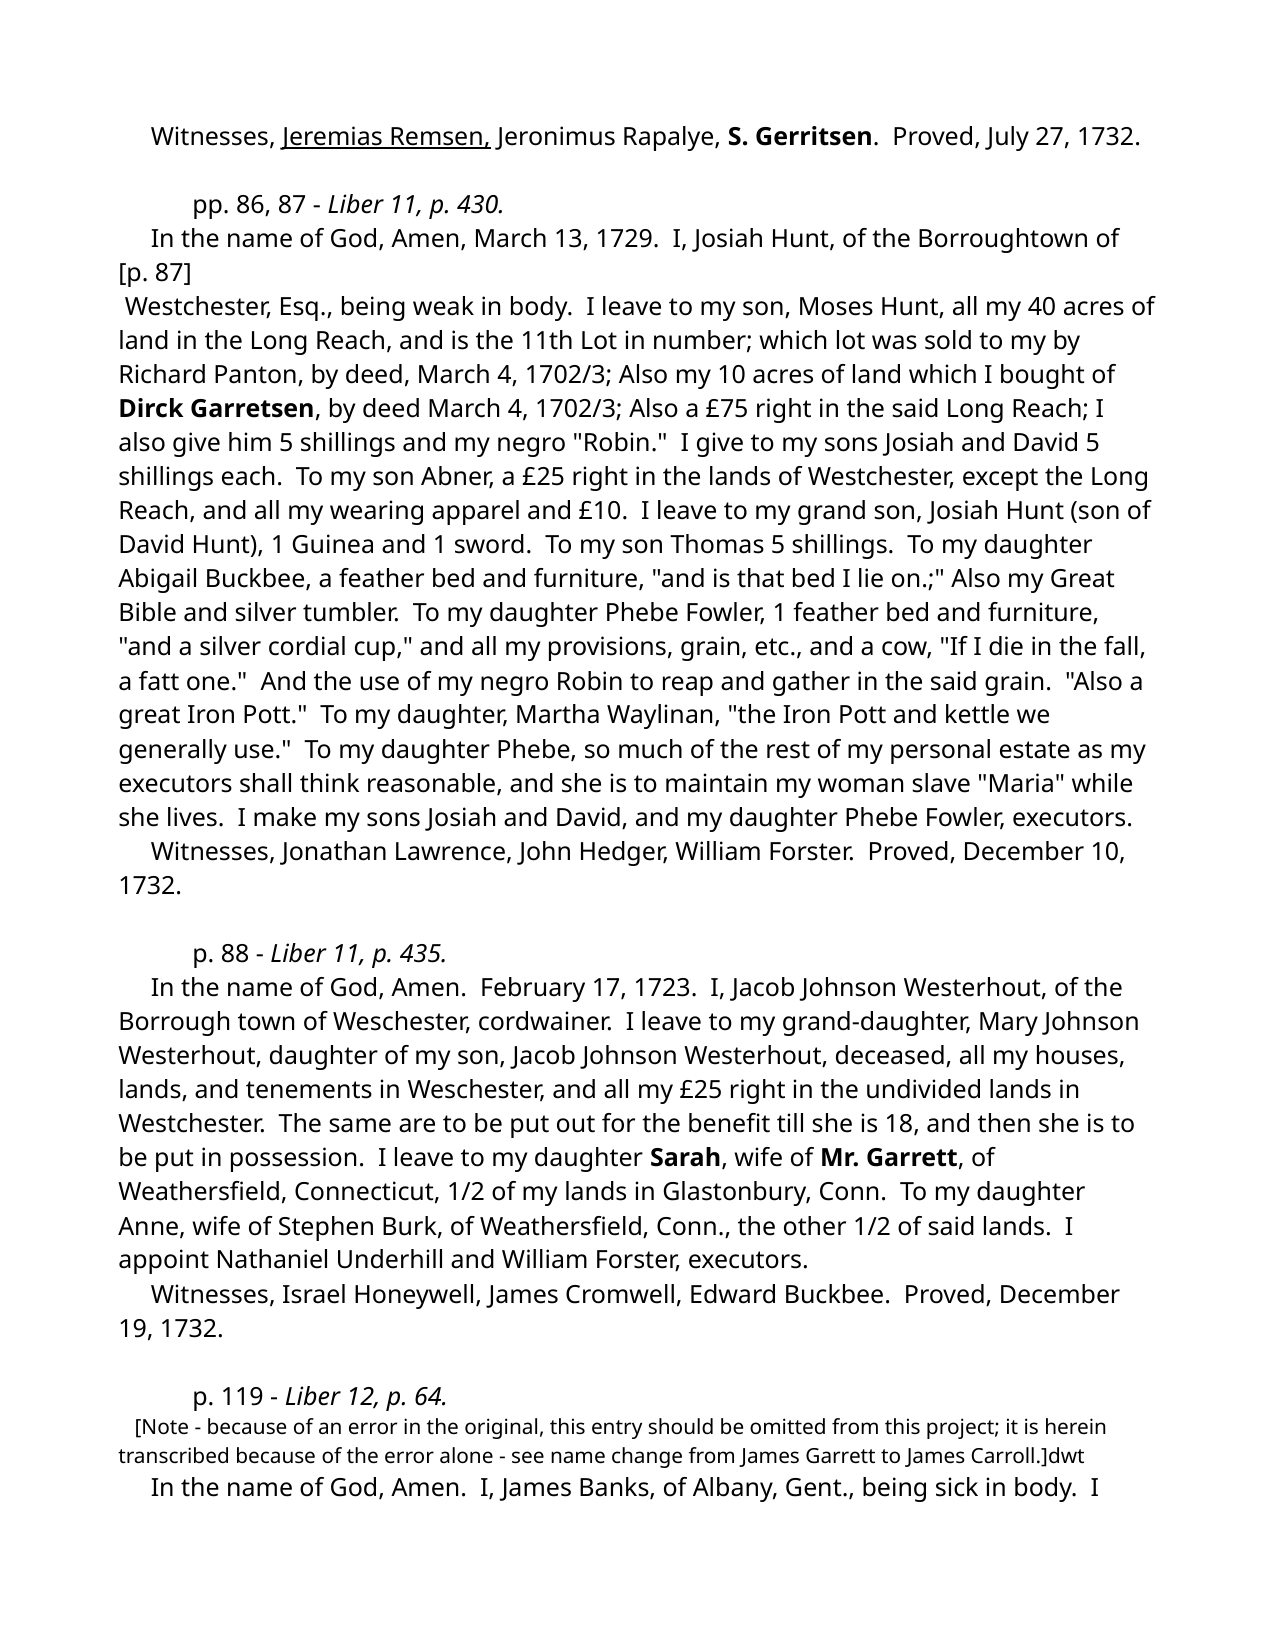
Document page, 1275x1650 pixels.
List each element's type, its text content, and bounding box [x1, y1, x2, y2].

text [Note - because of an error in the original, this entry should be omitted from this project; it is herein transcribed because of the error alone - see name change from James Garrett to James Carroll.]dwt [118, 1412, 1157, 1469]
text In the name of God, Amen. February 17, 1723. I, Jacob Johnson Westerhout, of the Borrough town of Weschester, cordwainer. I leave to my grand-daughter, Mary Johnson Westerhout, daughter of my son, Jacob Johnson Westerhout, deceased, all my houses, lands, and tenements in Weschester, and all my £25 right in the undivided lands in Westchester. The same are to be put out for the benefit till she is 18, and then she is to be put in possession. I leave to my daughter Sarah, wife of Mr. Garrett, of Weathersfield, Connecticut, 1/2 of my lands in Glastonbury, Conn. To my daughter Anne, wife of Stephen Burk, of Weathersfield, Conn., the other 1/2 of said lands. I appoint Nathaniel Underhill and William Forster, executors. [118, 970, 1157, 1276]
text In the name of God, Amen. I, James Banks, of Albany, Gent., being sick in body. I [118, 1469, 1157, 1503]
text p. 88 - Liber 11, p. 435. [118, 936, 1157, 970]
text Witnesses, Jeremias Remsen, Jeronimus Rapalye, S. Gerritsen. Proved, July 27, 1732. [118, 118, 1157, 152]
text p. 119 - Liber 12, p. 64. [118, 1378, 1157, 1412]
text Witnesses, Jonathan Lawrence, John Hedger, William Forster. Proved, December 10, 1732. [118, 833, 1157, 902]
text Witnesses, Israel Honeywell, James Cromwell, Edward Buckbee. Proved, December 19, 1732. [118, 1276, 1157, 1344]
text pp. 86, 87 - Liber 11, p. 430. [118, 186, 1157, 220]
text In the name of God, Amen, March 13, 1729. I, Josiah Hunt, of the Borroughtown of [p. 87] [118, 220, 1157, 288]
text Westchester, Esq., being weak in body. I leave to my son, Moses Hunt, all my 40 acres of land in the Long Reach, and is the 11th Lot in number; which lot was sold to my by Richard Panton, by deed, March 4, 1702/3; Also my 10 acres of land which I bought of Dirck Garretsen, by deed March 4, 1702/3; Also a £75 right in the said Long Reach; I also give him 5 shillings and my negro "Robin." I give to my sons Josiah and David 5 shillings each. To my son Abner, a £25 right in the lands of Westchester, except the Long Reach, and all my wearing apparel and £10. I leave to my grand son, Josiah Hunt (son of David Hunt), 1 Guinea and 1 sword. To my son Thomas 5 shillings. To my daughter Abigail Buckbee, a feather bed and furniture, "and is that bed I lie on.;" Also my Great Bible and silver tumbler. To my daughter Phebe Fowler, 1 feather bed and furniture, "and a silver cordial cup," and all my provisions, grain, etc., and a cow, "If I die in the fall, a fatt one." And the use of my negro Robin to reap and gather in the said grain. "Also a great Iron Pott." To my daughter, Martha Waylinan, "the Iron Pott and kettle we generally use." To my daughter Phebe, so much of the rest of my personal estate as my executors shall think reasonable, and she is to maintain my woman slave "Maria" while she lives. I make my sons Josiah and David, and my daughter Phebe Fowler, executors. [118, 288, 1157, 833]
